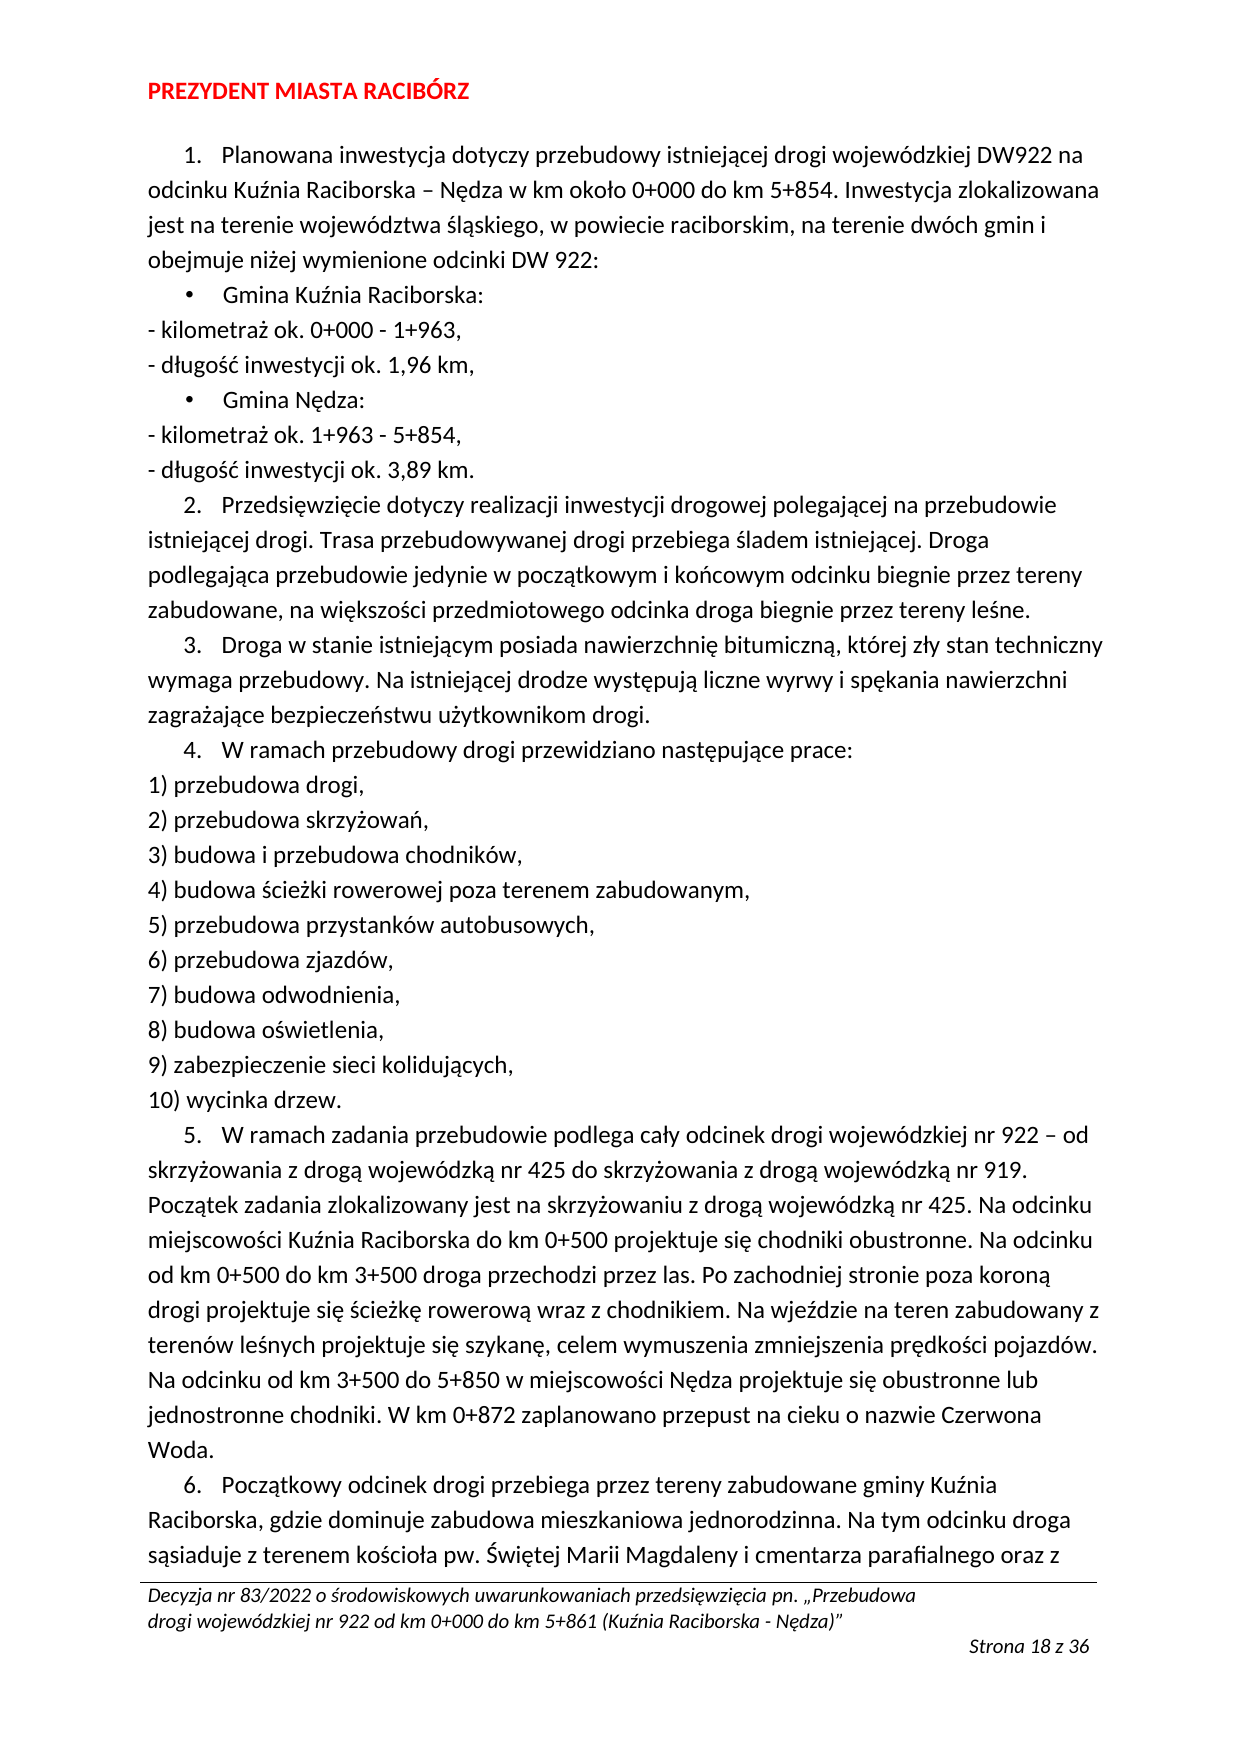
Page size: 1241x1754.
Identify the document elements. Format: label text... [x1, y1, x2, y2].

list 2) przebudowa skrzyżowań, [148, 804, 1106, 835]
list W ramach przebudowy drogi przewidziano następujące prace: [148, 734, 1106, 765]
list Droga w stanie istniejącym posiada nawierzchnię bitumiczną, której zły stan techniczny [148, 629, 1106, 660]
list 10) wycinka drzew. [148, 1084, 1106, 1115]
list Gmina Kuźnia Raciborska: [185, 279, 1106, 310]
list Gmina Nędza: [185, 384, 1106, 415]
list - kilometraż ok. 0+000 - 1+963, [148, 314, 1106, 345]
list 4) budowa ścieżki rowerowej poza terenem zabudowanym, [148, 874, 1106, 905]
list Początkowy odcinek drogi przebiega przez tereny zabudowane gminy Kuźnia Raciborska, gdzie dominuje zabudowa mieszkaniowa jednorodzinna. Na tym odcinku droga sąsiaduje z terenem kościoła pw. Świętej Marii Magdaleny i cmentarza parafialnego oraz z [148, 1469, 1106, 1570]
list 8) budowa oświetlenia, [148, 1014, 1106, 1045]
list - kilometraż ok. 1+963 - 5+854, [148, 419, 1106, 450]
list Przedsięwzięcie dotyczy realizacji inwestycji drogowej polegającej na przebudowie istniejącej drogi. Trasa przebudowywanej drogi przebiega śladem istniejącej. Droga podlegająca przebudowie jedynie w początkowym i końcowym odcinku biegnie przez tereny zabudowane, na większości przedmiotowego odcinka droga biegnie przez tereny leśne. [148, 489, 1106, 625]
list W ramach zadania przebudowie podlega cały odcinek drogi wojewódzkiej nr 922 – od skrzyżowania z drogą wojewódzką nr 425 do skrzyżowania z drogą wojewódzką nr 919. Początek zadania zlokalizowany jest na skrzyżowaniu z drogą wojewódzką nr 425. Na odcinku miejscowości Kuźnia Raciborska do km 0+500 projektuje się chodniki obustronne. Na odcinku od km 0+500 do km 3+500 droga przechodzi przez las. Po zachodniej stronie poza koroną drogi projektuje się ścieżkę rowerową wraz z chodnikiem. Na wjeździe na teren zabudowany z terenów leśnych projektuje się szykanę, celem wymuszenia zmniejszenia prędkości pojazdów. Na odcinku od km 3+500 do 5+850 w miejscowości Nędza projektuje się obustronne lub jednostronne chodniki. W km 0+872 zaplanowano przepust na cieku o nazwie Czerwona Woda. [148, 1119, 1106, 1465]
list 5) przebudowa przystanków autobusowych, [148, 909, 1106, 940]
list wymaga przebudowy. Na istniejącej drodze występują liczne wyrwy i spękania nawierzchni zagrażające bezpieczeństwu użytkownikom drogi. [148, 664, 1106, 730]
list - długość inwestycji ok. 1,96 km, [148, 349, 1106, 380]
list 6) przebudowa zjazdów, [148, 944, 1106, 975]
list 7) budowa odwodnienia, [148, 979, 1106, 1010]
list 9) zabezpieczenie sieci kolidujących, [148, 1049, 1106, 1080]
list Planowana inwestycja dotyczy przebudowy istniejącej drogi wojewódzkiej DW922 na odcinku Kuźnia Raciborska – Nędza w km około 0+000 do km 5+854. Inwestycja zlokalizowana jest na terenie województwa śląskiego, w powiecie raciborskim, na terenie dwóch gmin i obejmuje niżej wymienione odcinki DW 922: [148, 139, 1106, 275]
list 1) przebudowa drogi, [148, 769, 1106, 800]
list 3) budowa i przebudowa chodników, [148, 839, 1106, 870]
list - długość inwestycji ok. 3,89 km. [148, 454, 1106, 485]
